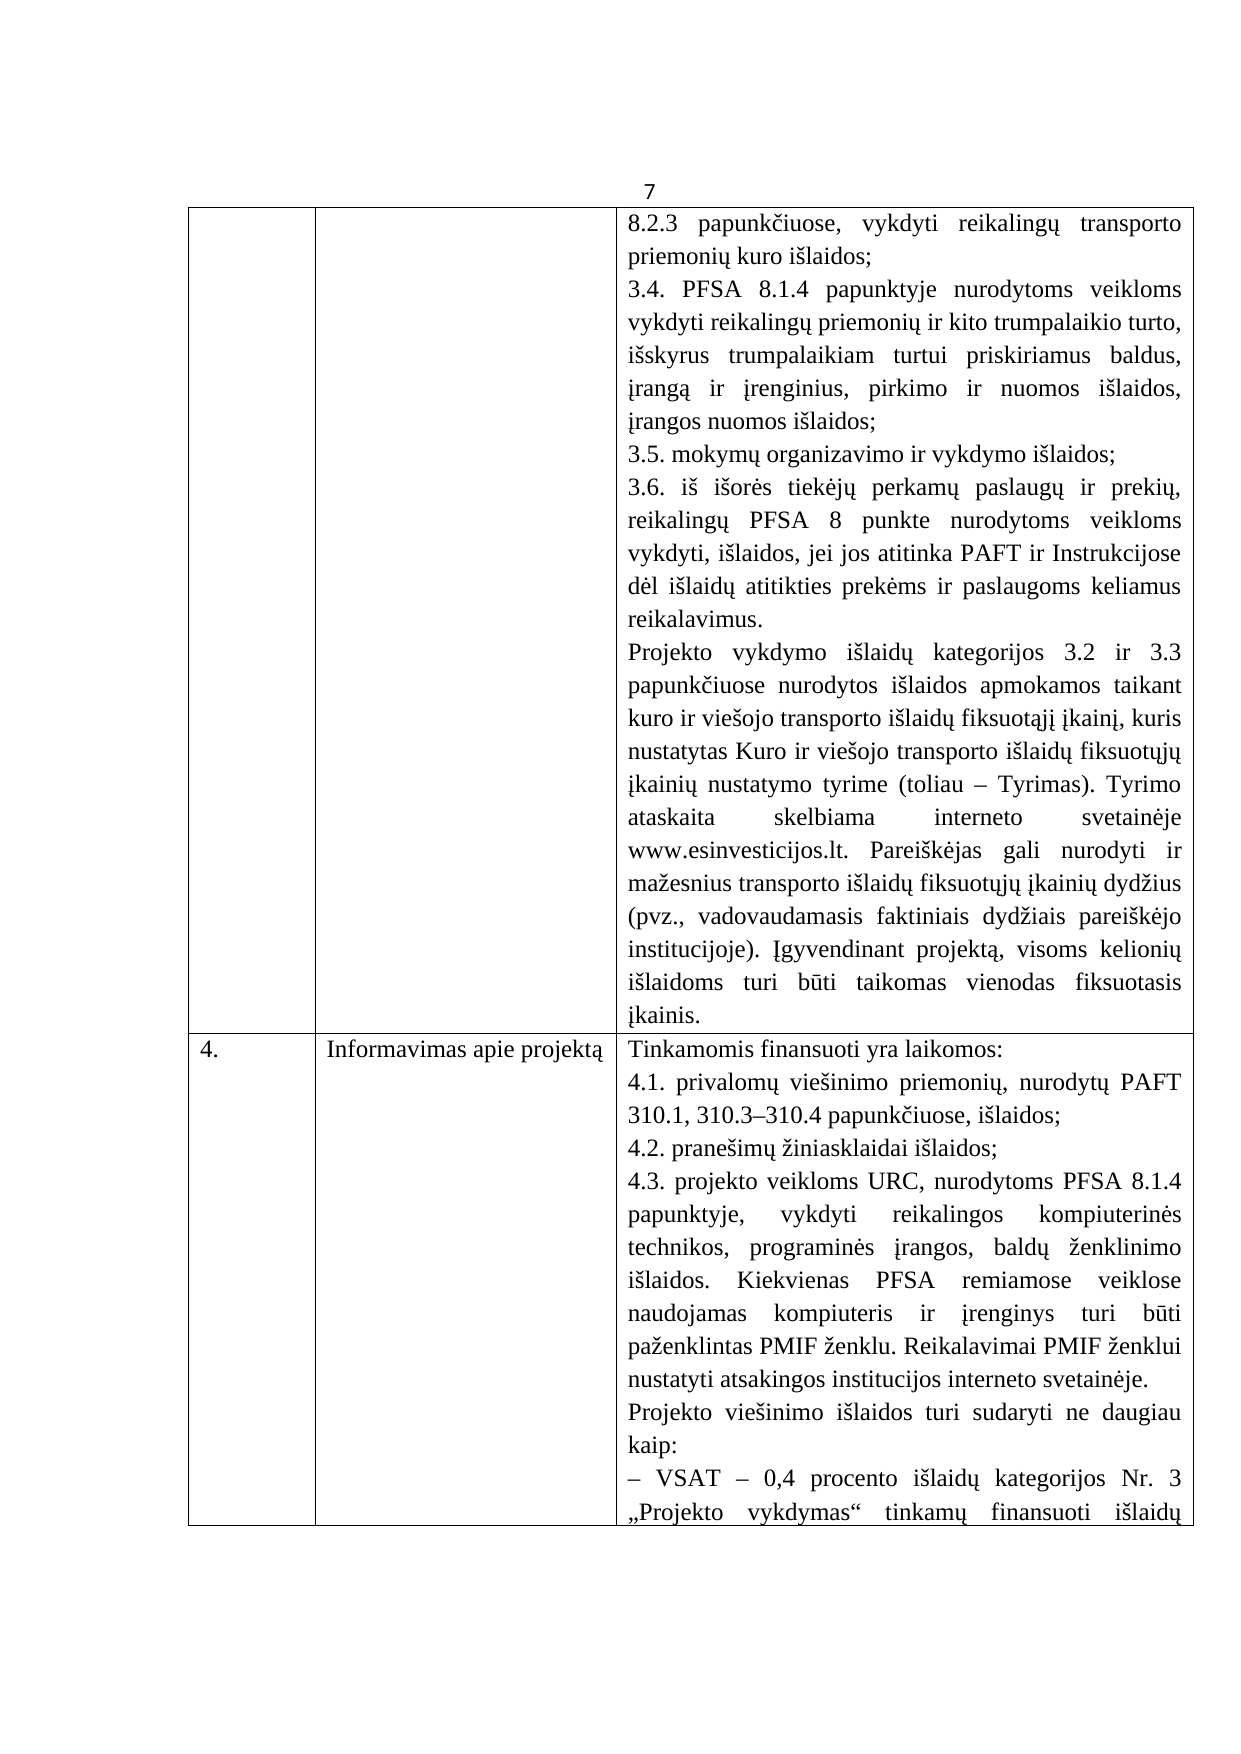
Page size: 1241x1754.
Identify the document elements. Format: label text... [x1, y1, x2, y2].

table_cell 8.2.3 papunkčiuose, vykdyti reikalingų transporto priemonių kuro išlaidos; 3.4. PFSA 8.1.4 papunktyje nurodytoms veikloms vykdyti reikalingų priemonių ir kito trumpalaikio turto, išskyrus trumpalaikiam turtui priskiriamus baldus, įrangą ir įrenginius, pirkimo ir nuomos išlaidos, įrangos nuomos išlaidos; 3.5. mokymų organizavimo ir vykdymo išlaidos; 3.6. iš išorės tiekėjų perkamų paslaugų ir prekių, reikalingų PFSA 8 punkte nurodytoms veikloms vykdyti, išlaidos, jei jos atitinka PAFT ir Instrukcijose dėl išlaidų atitikties prekėms ir paslaugoms keliamus reikalavimus. Projekto vykdymo išlaidų kategorijos 3.2 ir 3.3 papunkčiuose nurodytos išlaidos apmokamos taikant kuro ir viešojo transporto išlaidų fiksuotąjį įkainį, kuris nustatytas Kuro ir viešojo transporto išlaidų fiksuotųjų įkainių nustatymo tyrime (toliau – Tyrimas). Tyrimo ataskaita skelbiama interneto svetainėje www.esinvesticijos.lt. Pareiškėjas gali nurodyti ir mažesnius transporto išlaidų fiksuotųjų įkainių dydžius (pvz., vadovaudamasis faktiniais dydžiais pareiškėjo institucijoje). Įgyvendinant projektą, visoms kelionių išlaidoms turi būti taikomas vienodas fiksuotasis įkainis. [617, 208, 1193, 1033]
table_cell [189, 208, 315, 1033]
table_cell 4. [189, 1034, 315, 1525]
table_cell [316, 208, 616, 1033]
table_cell Informavimas apie projektą [316, 1034, 616, 1525]
table_cell Tinkamomis finansuoti yra laikomos: 4.1. privalomų viešinimo priemonių, nurodytų PAFT 310.1, 310.3–310.4 papunkčiuose, išlaidos; 4.2. pranešimų žiniasklaidai išlaidos; 4.3. projekto veikloms URC, nurodytoms PFSA 8.1.4 papunktyje, vykdyti reikalingos kompiuterinės technikos, programinės įrangos, baldų ženklinimo išlaidos. Kiekvienas PFSA remiamose veiklose naudojamas kompiuteris ir įrenginys turi būti paženklintas PMIF ženklu. Reikalavimai PMIF ženklui nustatyti atsakingos institucijos interneto svetainėje. Projekto viešinimo išlaidos turi sudaryti ne daugiau kaip: – VSAT – 0,4 procento išlaidų kategorijos Nr. 3 „Projekto vykdymas“ tinkamų finansuoti išlaidų [617, 1034, 1193, 1525]
